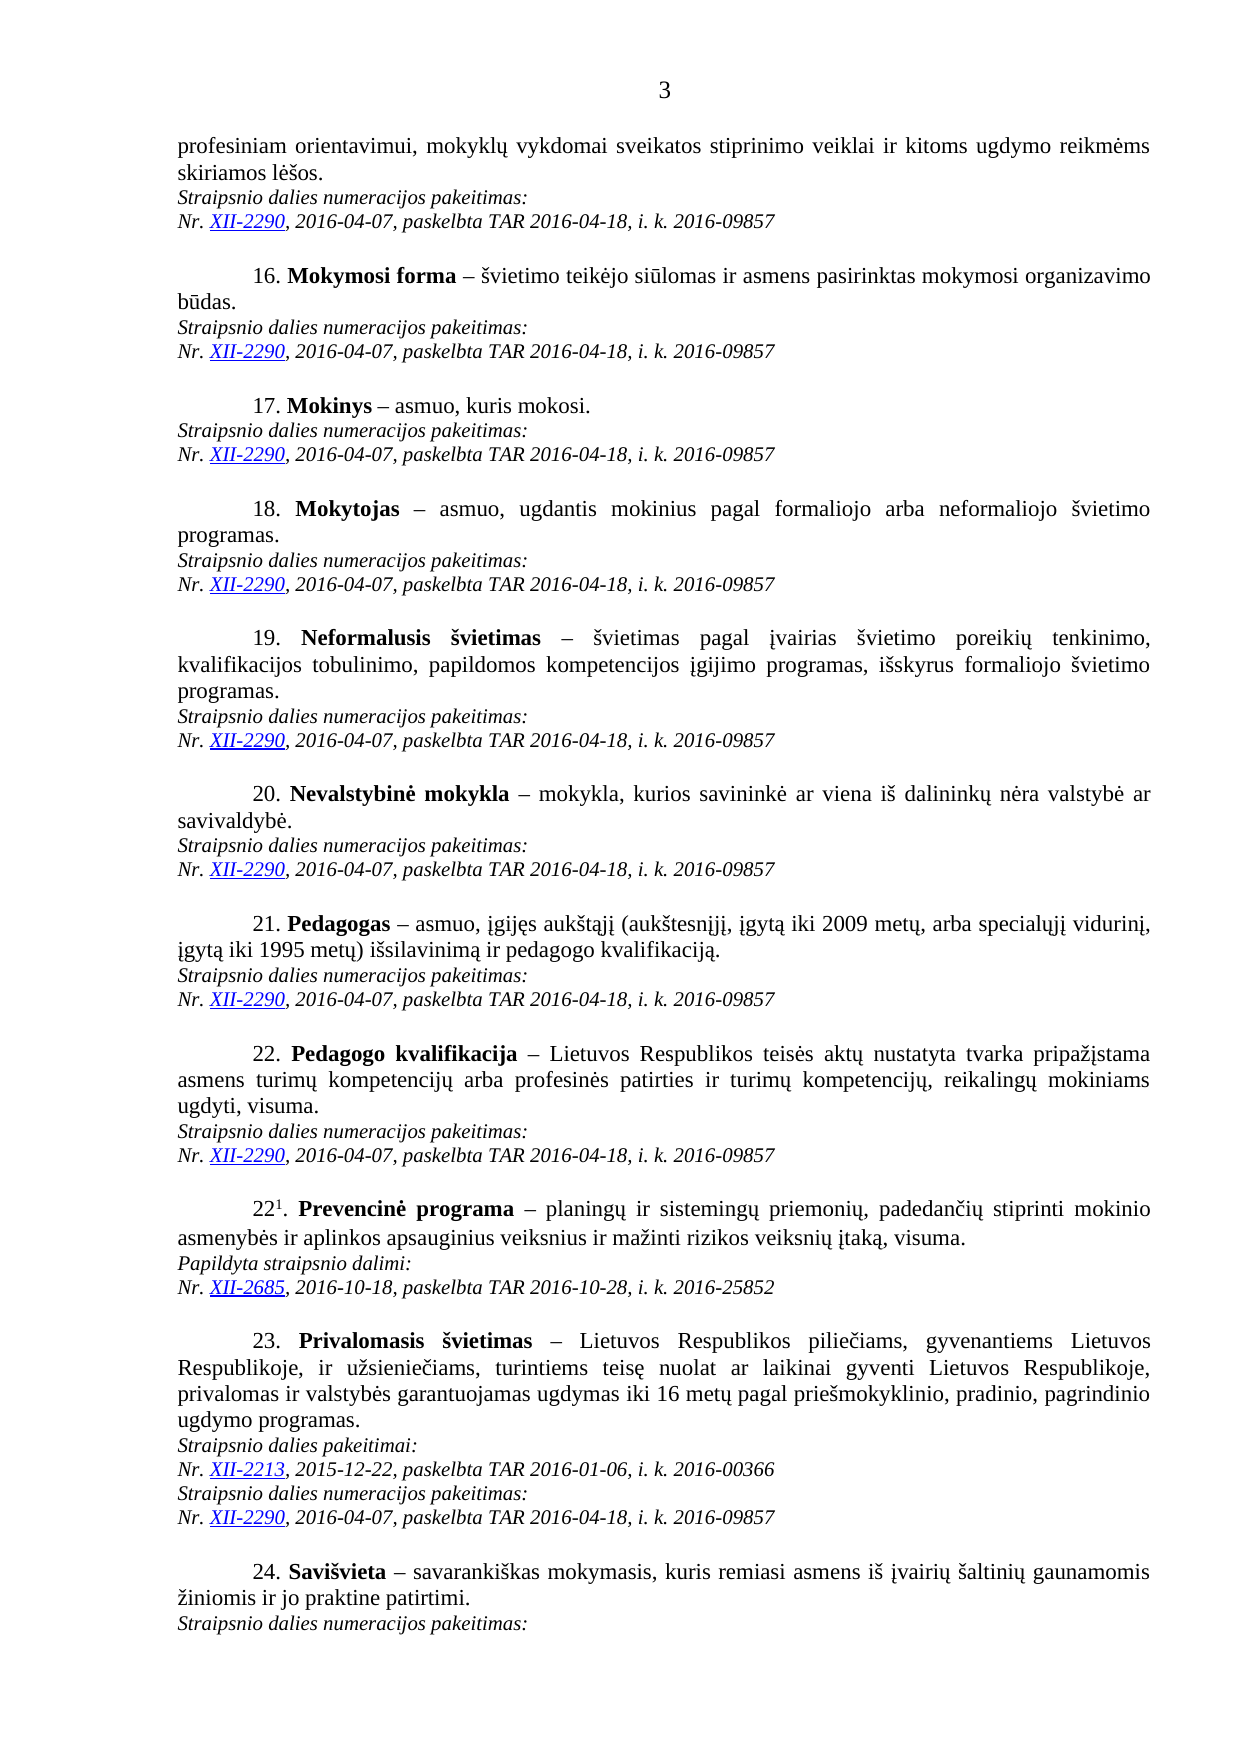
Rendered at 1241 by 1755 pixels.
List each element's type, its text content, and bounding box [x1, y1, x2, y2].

text Nr. XII-2213, 2015-12-22, paskelbta TAR 2016-01-06, i. k. 2016-00366 [177, 1457, 1152, 1481]
text Papildyta straipsnio dalimi: [177, 1251, 1152, 1275]
text Nr. XII-2290, 2016-04-07, paskelbta TAR 2016-04-18, i. k. 2016-09857 [177, 572, 1152, 596]
text Nr. XII-2290, 2016-04-07, paskelbta TAR 2016-04-18, i. k. 2016-09857 [177, 209, 1152, 233]
text 23. Privalomasis švietimas – Lietuvos Respublikos piliečiams, gyvenantiems Lietuvos Respublikoje, ir užsieniečiams, turintiems teisę nuolat ar laikinai gyventi Lietuvos Respublikoje, privalomas ir valstybės garantuojamas ugdymas iki 16 metų pagal priešmokyklinio, pradinio, pagrindinio ugdymo programas. [177, 1327, 1152, 1433]
text 24. Savišvieta – savarankiškas mokymasis, kuris remiasi asmens iš įvairių šaltinių gaunamomis žiniomis ir jo praktine patirtimi. [177, 1558, 1152, 1611]
text 21. Pedagogas – asmuo, įgijęs aukštąjį (aukštesnįjį, įgytą iki 2009 metų, arba specialųjį vidurinį, įgytą iki 1995 metų) išsilavinimą ir pedagogo kvalifikaciją. [177, 910, 1152, 963]
text Straipsnio dalies numeracijos pakeitimas: [177, 315, 1152, 339]
text profesiniam orientavimui, mokyklų vykdomai sveikatos stiprinimo veiklai ir kitoms ugdymo reikmėms skiriamos lėšos. [177, 132, 1152, 185]
text Nr. XII-2290, 2016-04-07, paskelbta TAR 2016-04-18, i. k. 2016-09857 [177, 1505, 1152, 1529]
text Straipsnio dalies pakeitimai: [177, 1433, 1152, 1457]
text 16. Mokymosi forma – švietimo teikėjo siūlomas ir asmens pasirinktas mokymosi organizavimo būdas. [177, 262, 1152, 315]
text 20. Nevalstybinė mokykla – mokykla, kurios savininkė ar viena iš dalininkų nėra valstybė ar savivaldybė. [177, 780, 1152, 833]
text Straipsnio dalies numeracijos pakeitimas: [177, 418, 1152, 442]
text Straipsnio dalies numeracijos pakeitimas: [177, 833, 1152, 857]
text Nr. XII-2290, 2016-04-07, paskelbta TAR 2016-04-18, i. k. 2016-09857 [177, 339, 1152, 363]
text Straipsnio dalies numeracijos pakeitimas: [177, 703, 1152, 728]
text 19. Neformalusis švietimas – švietimas pagal įvairias švietimo poreikių tenkinimo, kvalifikacijos tobulinimo, papildomos kompetencijos įgijimo programas, išskyrus formaliojo švietimo programas. [177, 624, 1152, 703]
text 17. Mokinys – asmuo, kuris mokosi. [177, 392, 1152, 418]
text Straipsnio dalies numeracijos pakeitimas: [177, 1611, 1152, 1635]
text 221. Prevencinė programa – planingų ir sistemingų priemonių, padedančių stiprinti mokinio asmenybės ir aplinkos apsauginius veiksnius ir mažinti rizikos veiksnių įtaką, visuma. [177, 1196, 1152, 1251]
text Nr. XII-2290, 2016-04-07, paskelbta TAR 2016-04-18, i. k. 2016-09857 [177, 1143, 1152, 1167]
text 18. Mokytojas – asmuo, ugdantis mokinius pagal formaliojo arba neformaliojo švietimo programas. [177, 495, 1152, 548]
text Nr. XII-2290, 2016-04-07, paskelbta TAR 2016-04-18, i. k. 2016-09857 [177, 728, 1152, 752]
text Straipsnio dalies numeracijos pakeitimas: [177, 1119, 1152, 1143]
text Nr. XII-2290, 2016-04-07, paskelbta TAR 2016-04-18, i. k. 2016-09857 [177, 987, 1152, 1011]
text Nr. XII-2685, 2016-10-18, paskelbta TAR 2016-10-28, i. k. 2016-25852 [177, 1275, 1152, 1299]
text Straipsnio dalies numeracijos pakeitimas: [177, 963, 1152, 987]
text Straipsnio dalies numeracijos pakeitimas: [177, 1481, 1152, 1505]
text Nr. XII-2290, 2016-04-07, paskelbta TAR 2016-04-18, i. k. 2016-09857 [177, 857, 1152, 881]
text Straipsnio dalies numeracijos pakeitimas: [177, 185, 1152, 209]
text Straipsnio dalies numeracijos pakeitimas: [177, 548, 1152, 572]
text 22. Pedagogo kvalifikacija – Lietuvos Respublikos teisės aktų nustatyta tvarka pripažįstama asmens turimų kompetencijų arba profesinės patirties ir turimų kompetencijų, reikalingų mokiniams ugdyti, visuma. [177, 1039, 1152, 1119]
text Nr. XII-2290, 2016-04-07, paskelbta TAR 2016-04-18, i. k. 2016-09857 [177, 442, 1152, 466]
